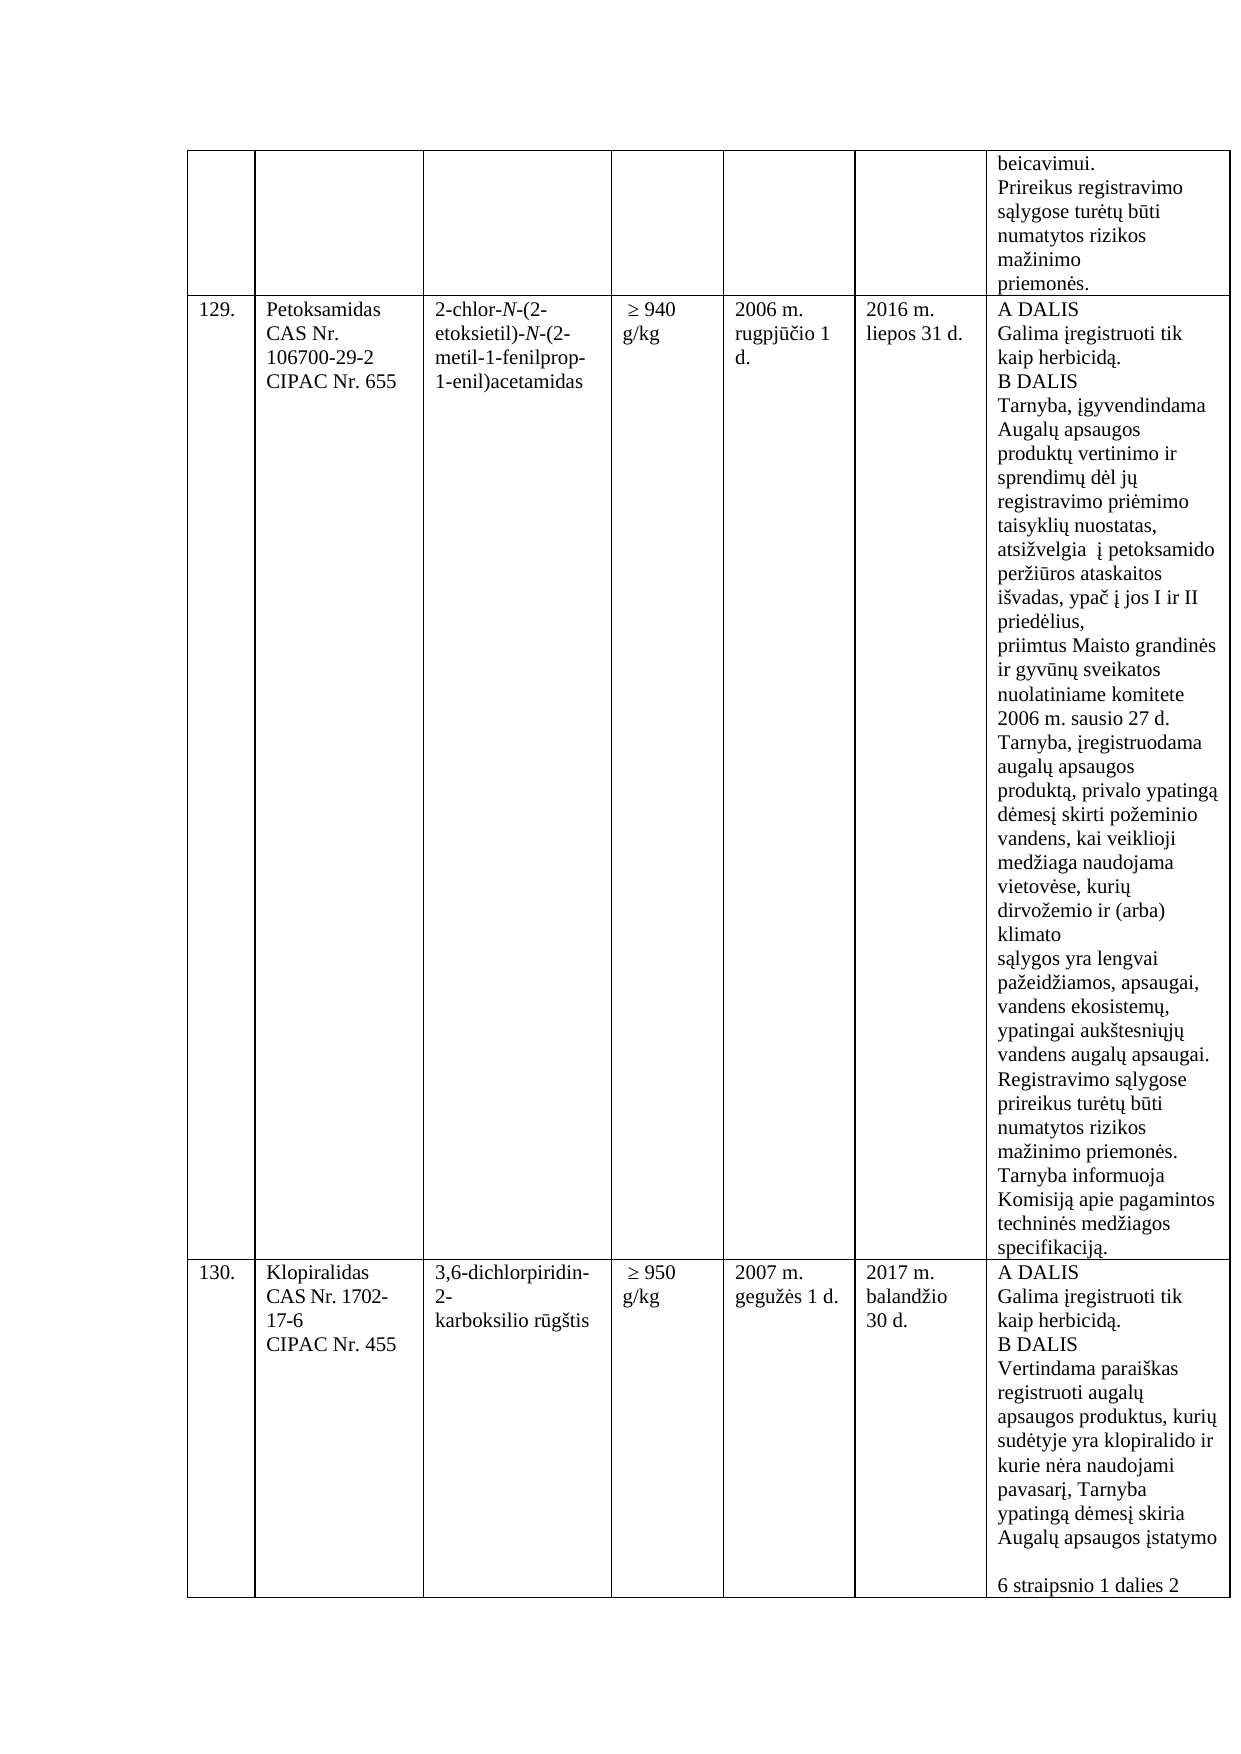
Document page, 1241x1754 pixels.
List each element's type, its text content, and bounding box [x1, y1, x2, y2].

table_header [856, 151, 986, 295]
table_cell ≥ 940 g/kg [612, 296, 723, 1259]
table_cell 2006 m. rugpjūčio 1 d. [724, 296, 854, 1259]
table_cell 2016 m. liepos 31 d. [856, 296, 986, 1259]
table_cell ≥ 950 g/kg [612, 1260, 723, 1597]
table_cell Klopiralidas CAS Nr. 1702-17-6 CIPAC Nr. 455 [256, 1260, 423, 1597]
table_cell 130. [188, 1260, 254, 1597]
table_cell A DALIS Galima įregistruoti tik kaip herbicidą. B DALIS Vertindama paraiškas registruoti augalų apsaugos produktus, kurių sudėtyje yra klopiralido ir kurie nėra naudojami pavasarį, Tarnyba ypatingą dėmesį skiria Augalų apsaugos įstatymo 6 straipsnio 1 dalies 2 [987, 1260, 1229, 1597]
table_cell 129. [188, 296, 254, 1259]
table_header [424, 151, 611, 295]
table_cell 2007 m. gegužės 1 d. [724, 1260, 854, 1597]
table_header [724, 151, 854, 295]
table_cell A DALIS Galima įregistruoti tik kaip herbicidą. B DALIS Tarnyba, įgyvendindama Augalų apsaugos produktų vertinimo ir sprendimų dėl jų registravimo priėmimo taisyklių nuostatas, atsižvelgia į petoksamido peržiūros ataskaitos išvadas, ypač į jos I ir II priedėlius, priimtus Maisto grandinės ir gyvūnų sveikatos nuolatiniame komitete 2006 m. sausio 27 d. Tarnyba, įregistruodama augalų apsaugos produktą, privalo ypatingą dėmesį skirti požeminio vandens, kai veiklioji medžiaga naudojama vietovėse, kurių dirvožemio ir (arba) klimato sąlygos yra lengvai pažeidžiamos, apsaugai, vandens ekosistemų, ypatingai aukštesniųjų vandens augalų apsaugai. Registravimo sąlygose prireikus turėtų būti numatytos rizikos mažinimo priemonės. Tarnyba informuoja Komisiją apie pagamintos techninės medžiagos specifikaciją. [987, 296, 1229, 1259]
table_cell 2-chlor-N-(2-etoksietil)-N-(2-metil-1-fenilprop- 1-enil)acetamidas [424, 296, 611, 1259]
table_cell 3,6-dichlorpiridin-2- karboksilio rūgštis [424, 1260, 611, 1597]
table_header beicavimui. Prireikus registravimo sąlygose turėtų būti numatytos rizikos mažinimo priemonės. [987, 151, 1229, 295]
table_cell Petoksamidas CAS Nr. 106700-29-2 CIPAC Nr. 655 [256, 296, 423, 1259]
table_header [188, 151, 254, 295]
table_cell 2017 m. balandžio 30 d. [856, 1260, 986, 1597]
table_header [612, 151, 723, 295]
table_header [256, 151, 423, 295]
